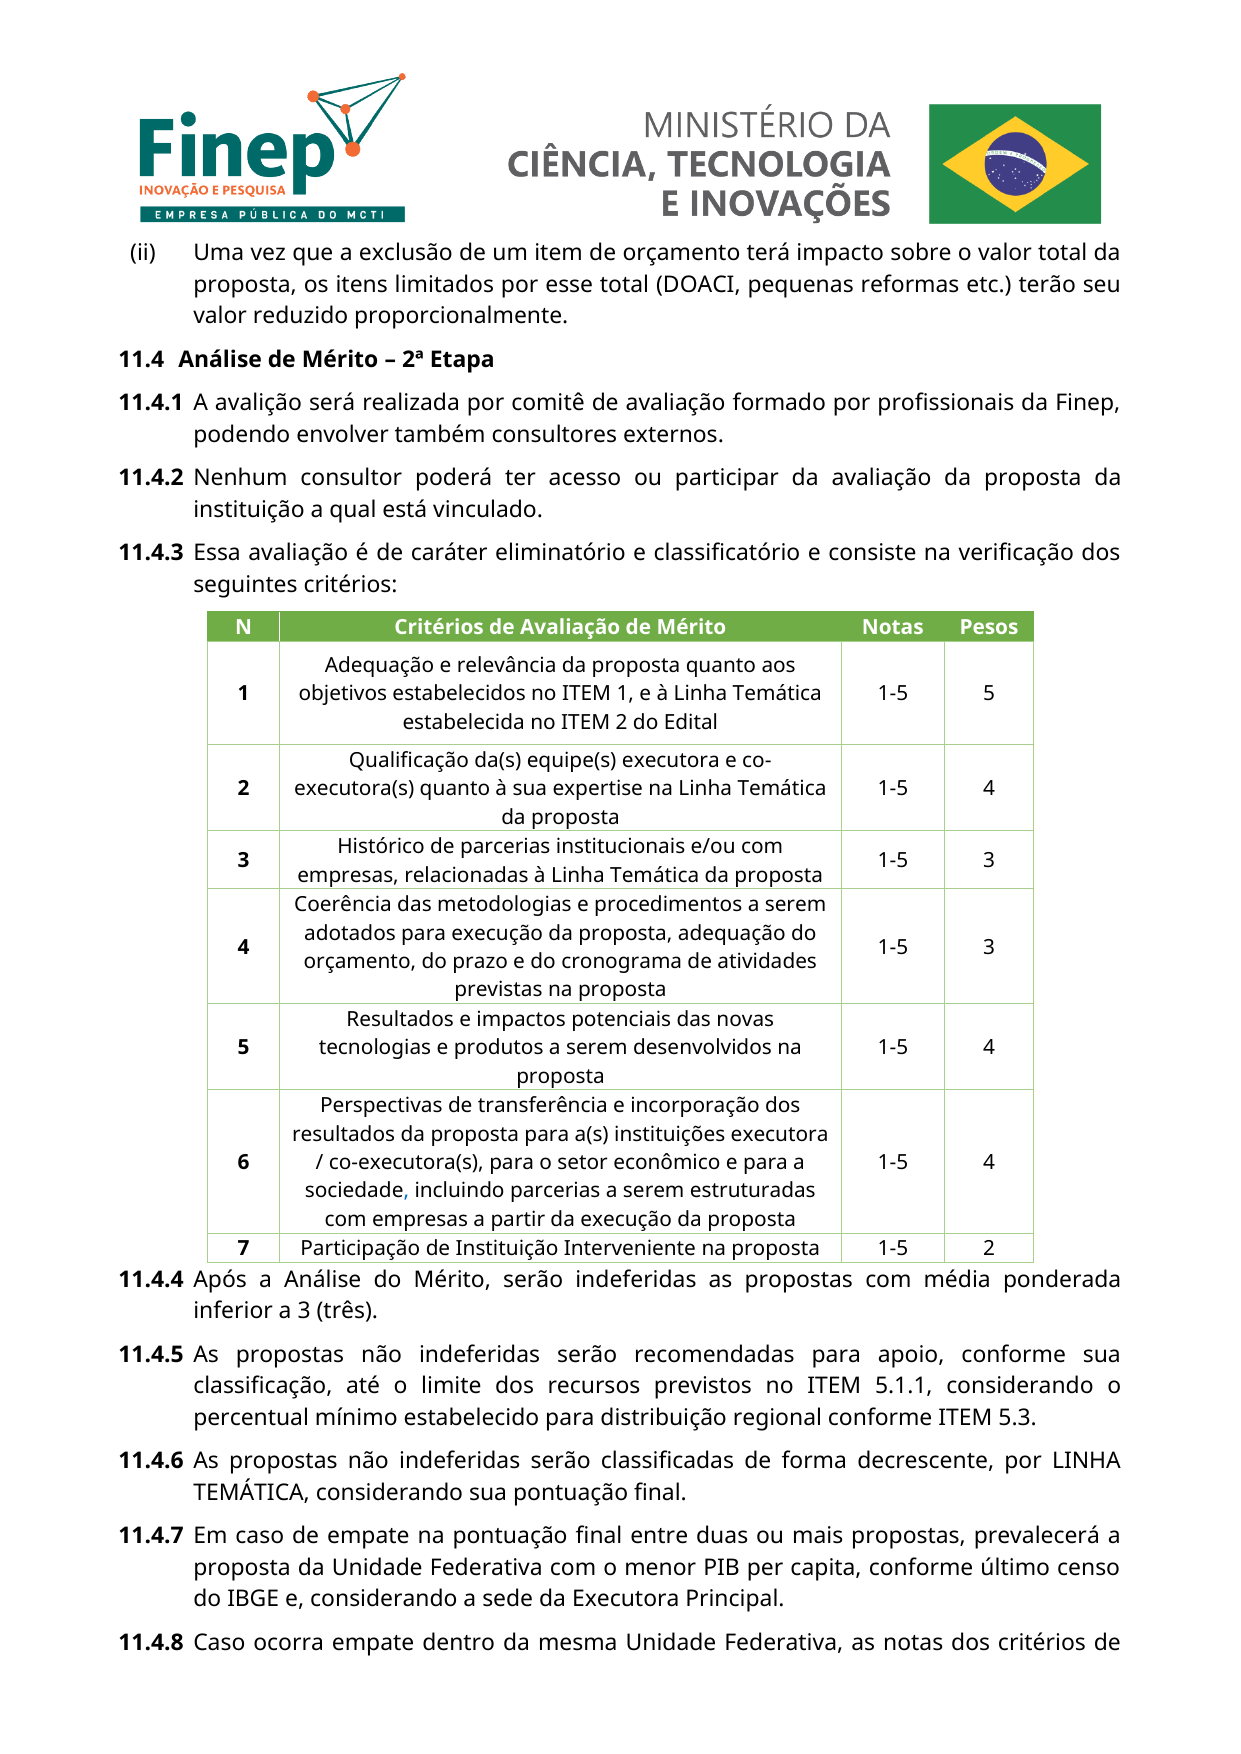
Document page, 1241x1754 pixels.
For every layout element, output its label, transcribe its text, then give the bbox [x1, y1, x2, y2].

table_cell 3 [945, 831, 1033, 888]
list Análise de Mérito – 2ª Etapa [118, 342, 1122, 374]
table_cell 3 [945, 889, 1033, 1003]
table_cell 4 [945, 1004, 1033, 1089]
list As propostas não indeferidas serão classificadas de forma decrescente, por LINHA TEMÁTICA, considerando sua pontuação final. [118, 1444, 1122, 1507]
list As propostas não indeferidas serão recomendadas para apoio, conforme sua classificação, até o limite dos recursos previstos no ITEM 5.1.1, considerando o percentual mínimo estabelecido para distribuição regional conforme ITEM 5.3. [118, 1338, 1122, 1432]
table_cell 1-5 [842, 1004, 944, 1089]
table_cell 1-5 [842, 1090, 944, 1232]
table_header Pesos [944, 612, 1033, 641]
table_cell 3 [208, 831, 279, 888]
list Nenhum consultor poderá ter acesso ou participar da avaliação da proposta da instituição a qual está vinculado. [118, 461, 1122, 524]
table_cell 4 [208, 889, 279, 1003]
table_header Notas [841, 612, 944, 641]
table_cell 1-5 [842, 745, 944, 830]
list Caso ocorra empate dentro da mesma Unidade Federativa, as notas dos critérios de [118, 1626, 1122, 1657]
table_cell 5 [208, 1004, 279, 1089]
table_cell 1-5 [842, 1234, 944, 1262]
table_cell 1-5 [842, 889, 944, 1003]
table_cell 6 [208, 1090, 279, 1232]
table_cell Perspectivas de transferência e incorporação dos resultados da proposta para a(s) instituições executora / co-executora(s), para o setor econômico e para a sociedade, incluindo parcerias a serem estruturadas com empresas a partir da execução da proposta [280, 1090, 841, 1232]
table_cell 1 [208, 642, 279, 744]
table_cell 2 [945, 1234, 1033, 1262]
table_cell Resultados e impactos potenciais das novas tecnologias e produtos a serem desenvolvidos na proposta [280, 1004, 841, 1089]
table_cell 4 [945, 745, 1033, 830]
list Em caso de empate na pontuação final entre duas ou mais propostas, prevalecerá a proposta da Unidade Federativa com o menor PIB per capita, conforme último censo do IBGE e, considerando a sede da Executora Principal. [118, 1519, 1122, 1613]
table_cell 4 [945, 1090, 1033, 1232]
table_cell 2 [208, 745, 279, 830]
table_cell Coerência das metodologias e procedimentos a serem adotados para execução da proposta, adequação do orçamento, do prazo e do cronograma de atividades previstas na proposta [280, 889, 841, 1003]
table_cell Histórico de parcerias institucionais e/ou com empresas, relacionadas à Linha Temática da proposta [280, 831, 841, 888]
list Uma vez que a exclusão de um item de orçamento terá impacto sobre o valor total da proposta, os itens limitados por esse total (DOACI, pequenas reformas etc.) terão seu valor reduzido proporcionalmente. [156, 236, 1122, 330]
table_cell Qualificação da(s) equipe(s) executora e co-executora(s) quanto à sua expertise na Linha Temática da proposta [280, 745, 841, 830]
list A avalição será realizada por comitê de avaliação formado por profissionais da Finep, podendo envolver também consultores externos. [118, 386, 1122, 449]
table_header Critérios de Avaliação de Mérito [280, 612, 841, 641]
table_cell 1-5 [842, 831, 944, 888]
table_cell 1-5 [842, 642, 944, 744]
table_cell 7 [208, 1234, 279, 1262]
table_cell Participação de Instituição Interveniente na proposta [280, 1234, 841, 1262]
list Essa avaliação é de caráter eliminatório e classificatório e consiste na verificação dos seguintes critérios: [118, 536, 1122, 599]
table_header N [208, 612, 279, 641]
list Após a Análise do Mérito, serão indeferidas as propostas com média ponderada inferior a 3 (três). [118, 1263, 1122, 1326]
table_cell 5 [945, 642, 1033, 744]
table_cell Adequação e relevância da proposta quanto aos objetivos estabelecidos no ITEM 1, e à Linha Temática estabelecida no ITEM 2 do Edital [280, 642, 841, 744]
